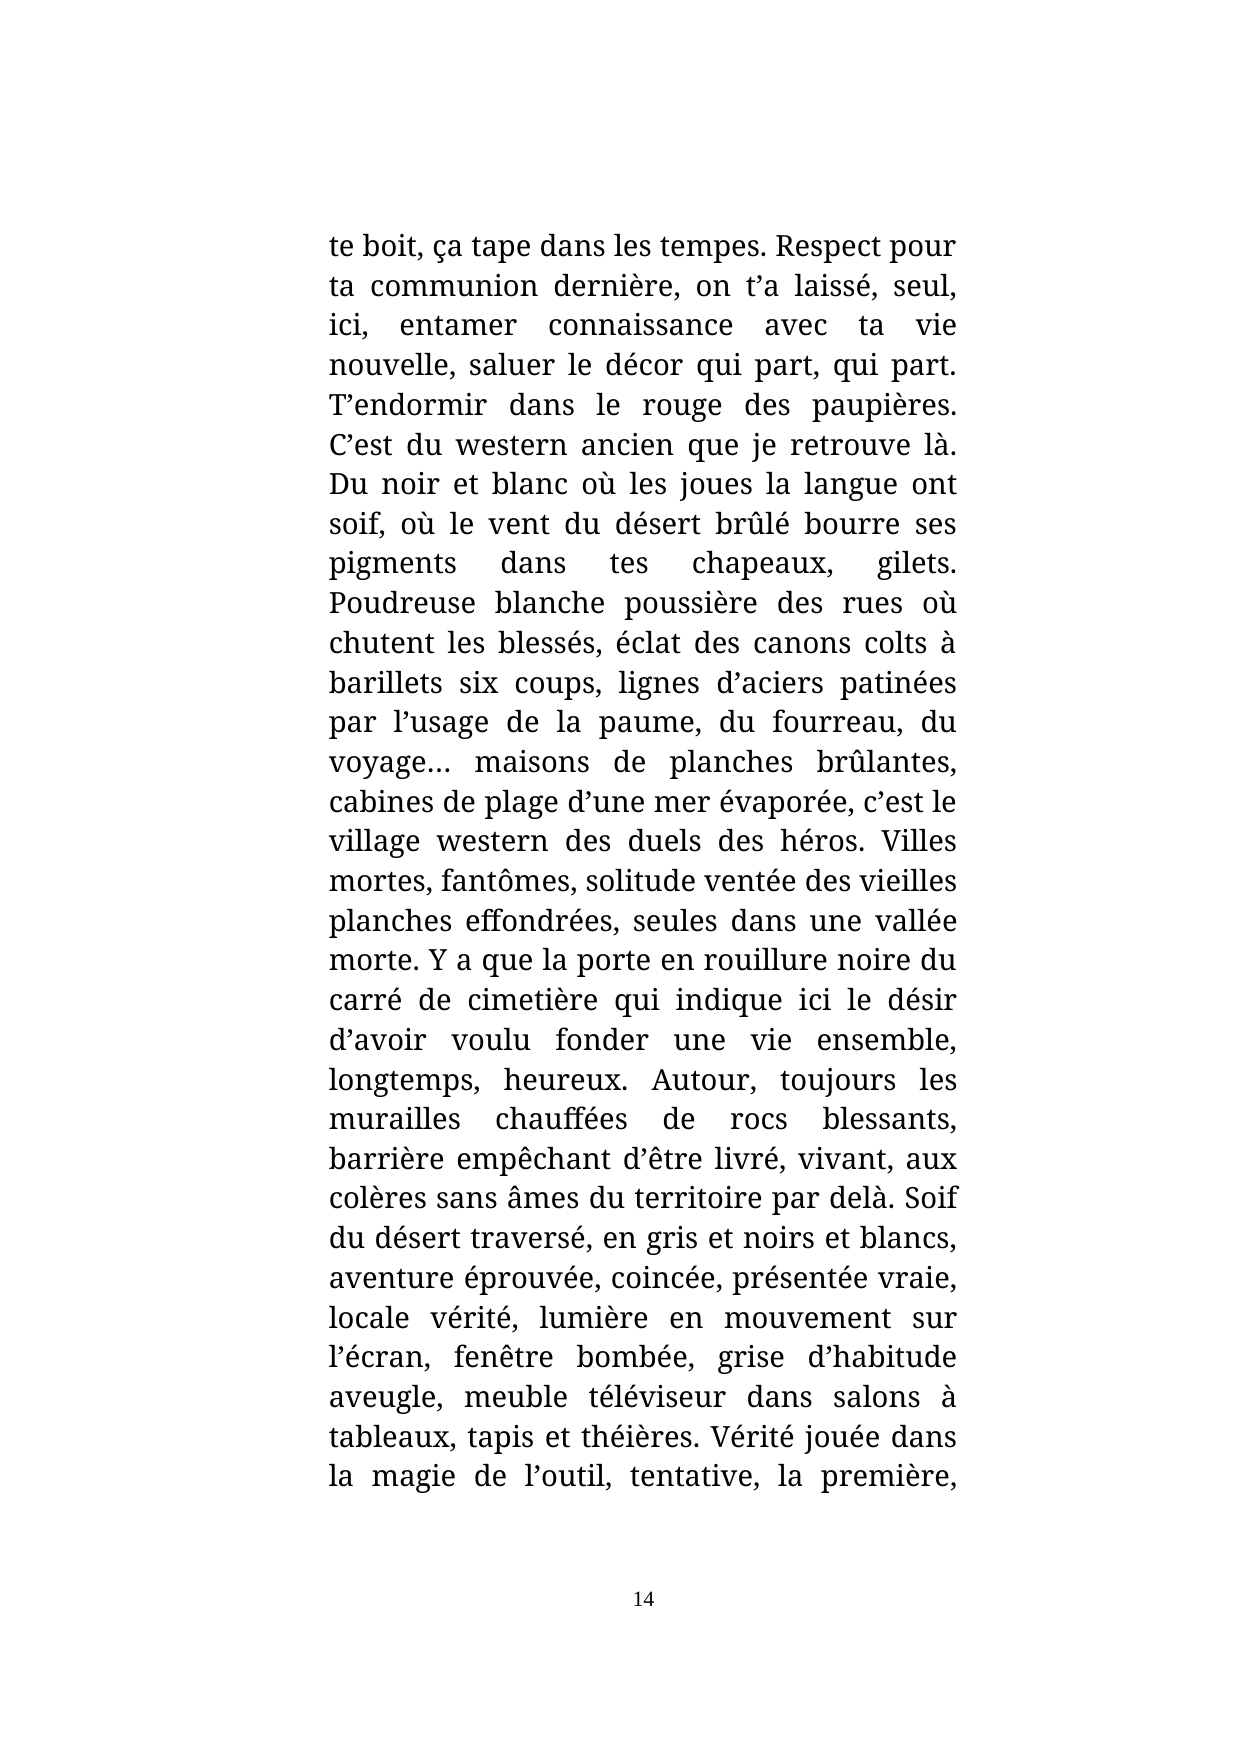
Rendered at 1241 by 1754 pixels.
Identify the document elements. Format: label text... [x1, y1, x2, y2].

text te boit, ça tape dans les tempes. Respect pour ta communion dernière, on t’a laissé, seul, ici, entamer connaissance avec ta vie nouvelle, saluer le décor qui part, qui part. T’endormir dans le rouge des paupières. C’est du western ancien que je retrouve là. Du noir et blanc où les joues la langue ont soif, où le vent du désert brûlé bourre ses pigments dans tes chapeaux, gilets. Poudreuse blanche poussière des rues où chutent les blessés, éclat des canons colts à barillets six coups, lignes d’aciers patinées par l’usage de la paume, du fourreau, du voyage… maisons de planches brûlantes, cabines de plage d’une mer évaporée, c’est le village western des duels des héros. Villes mortes, fantômes, solitude ventée des vieilles planches effondrées, seules dans une vallée morte. Y a que la porte en rouillure noire du carré de cimetière qui indique ici le désir d’avoir voulu fonder une vie ensemble, longtemps, heureux. Autour, toujours les murailles chauffées de rocs blessants, barrière empêchant d’être livré, vivant, aux colères sans âmes du territoire par delà. Soif du désert traversé, en gris et noirs et blancs, aventure éprouvée, coincée, présentée vraie, locale vérité, lumière en mouvement sur l’écran, fenêtre bombée, grise d’habitude aveugle, meuble téléviseur dans salons à tableaux, tapis et théières. Vérité jouée dans la magie de l’outil, tentative, la première, [328, 225, 958, 1495]
